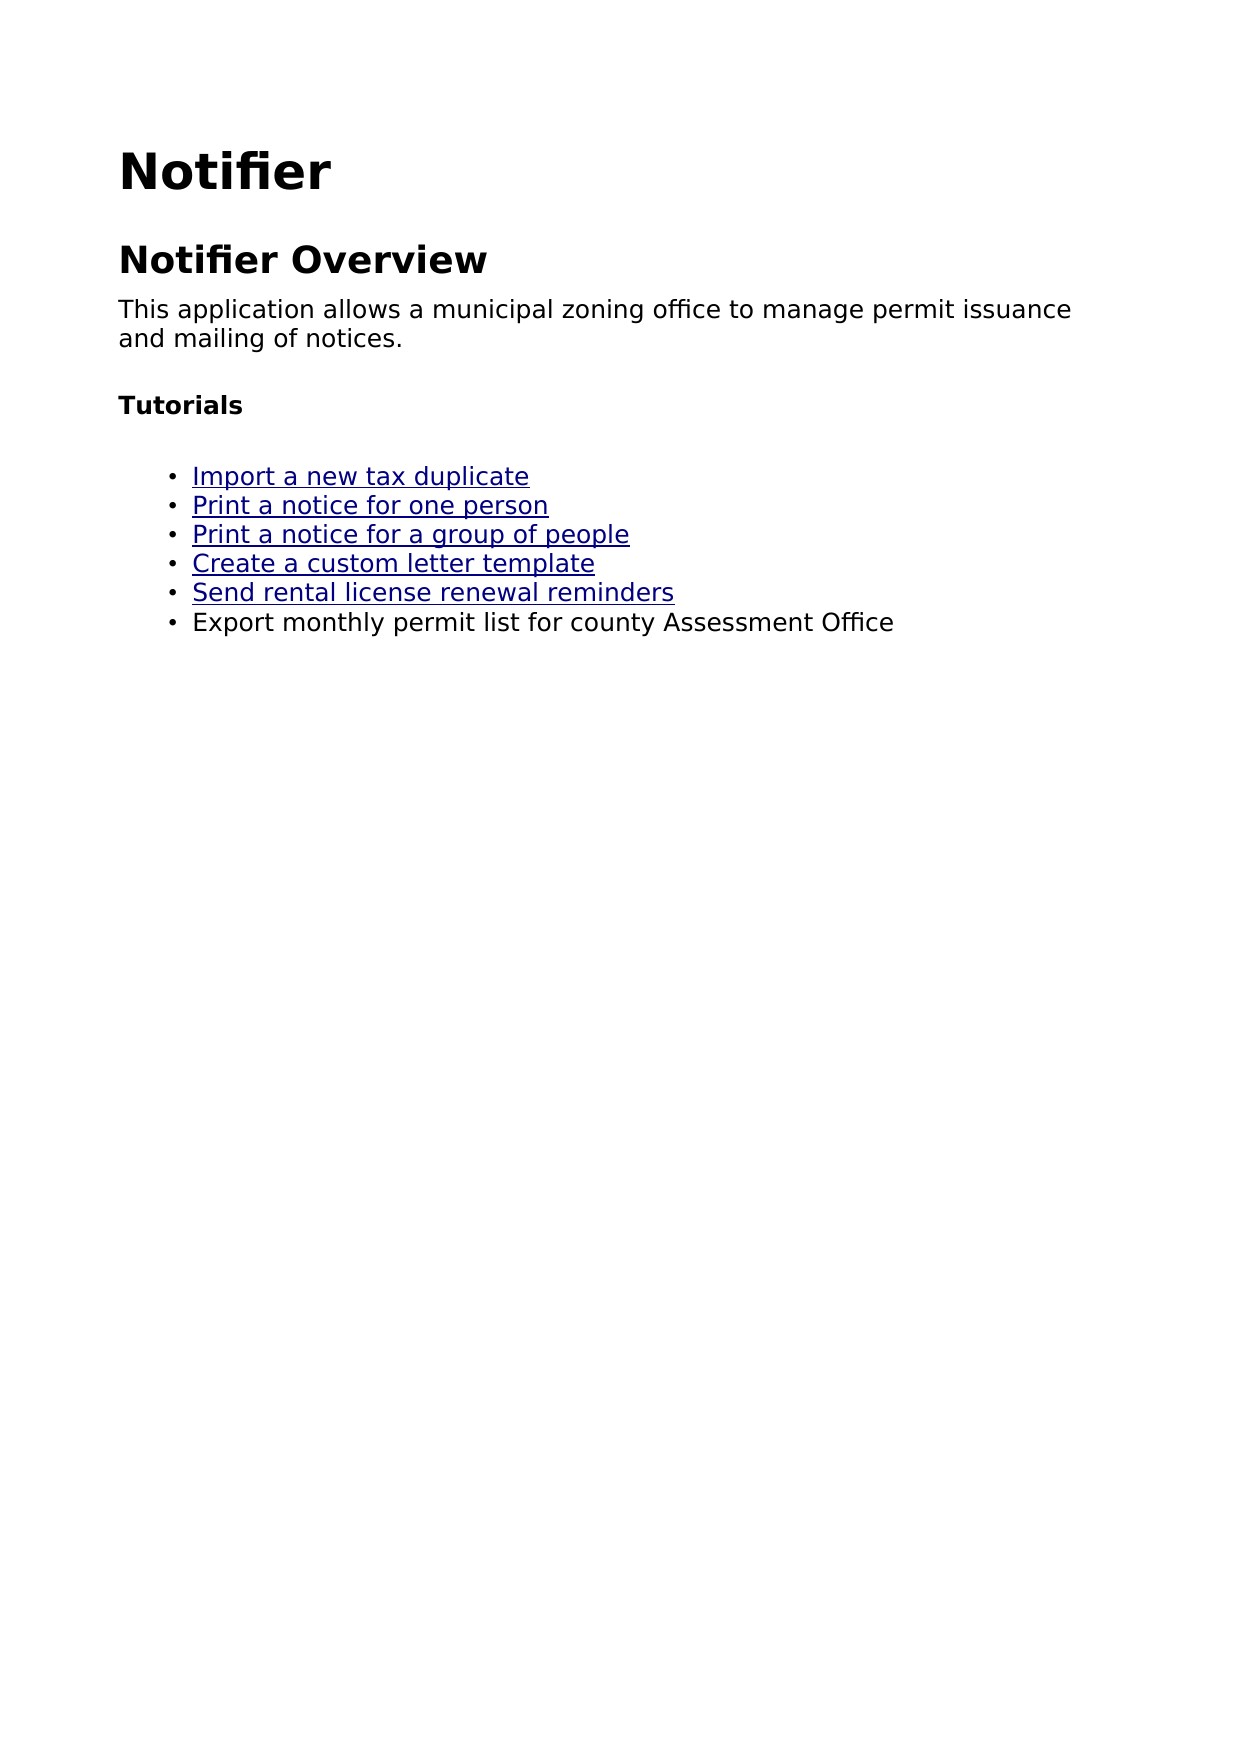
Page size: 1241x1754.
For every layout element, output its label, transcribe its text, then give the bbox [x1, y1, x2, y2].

subtitle Notifier [118, 143, 1122, 201]
list Send rental license renewal reminders [177, 579, 1122, 608]
text This application allows a municipal zoning office to manage permit issuance and mailing of notices. [118, 295, 1122, 353]
list Create a custom letter template [177, 549, 1122, 579]
list Export monthly permit list for county Assessment Office [177, 608, 1122, 637]
list Import a new tax duplicate [177, 462, 1122, 491]
subtitle Tutorials [118, 391, 1122, 420]
list Print a notice for one person [177, 491, 1122, 520]
list Print a notice for a group of people [177, 520, 1122, 549]
subtitle Notifier Overview [118, 239, 1122, 282]
